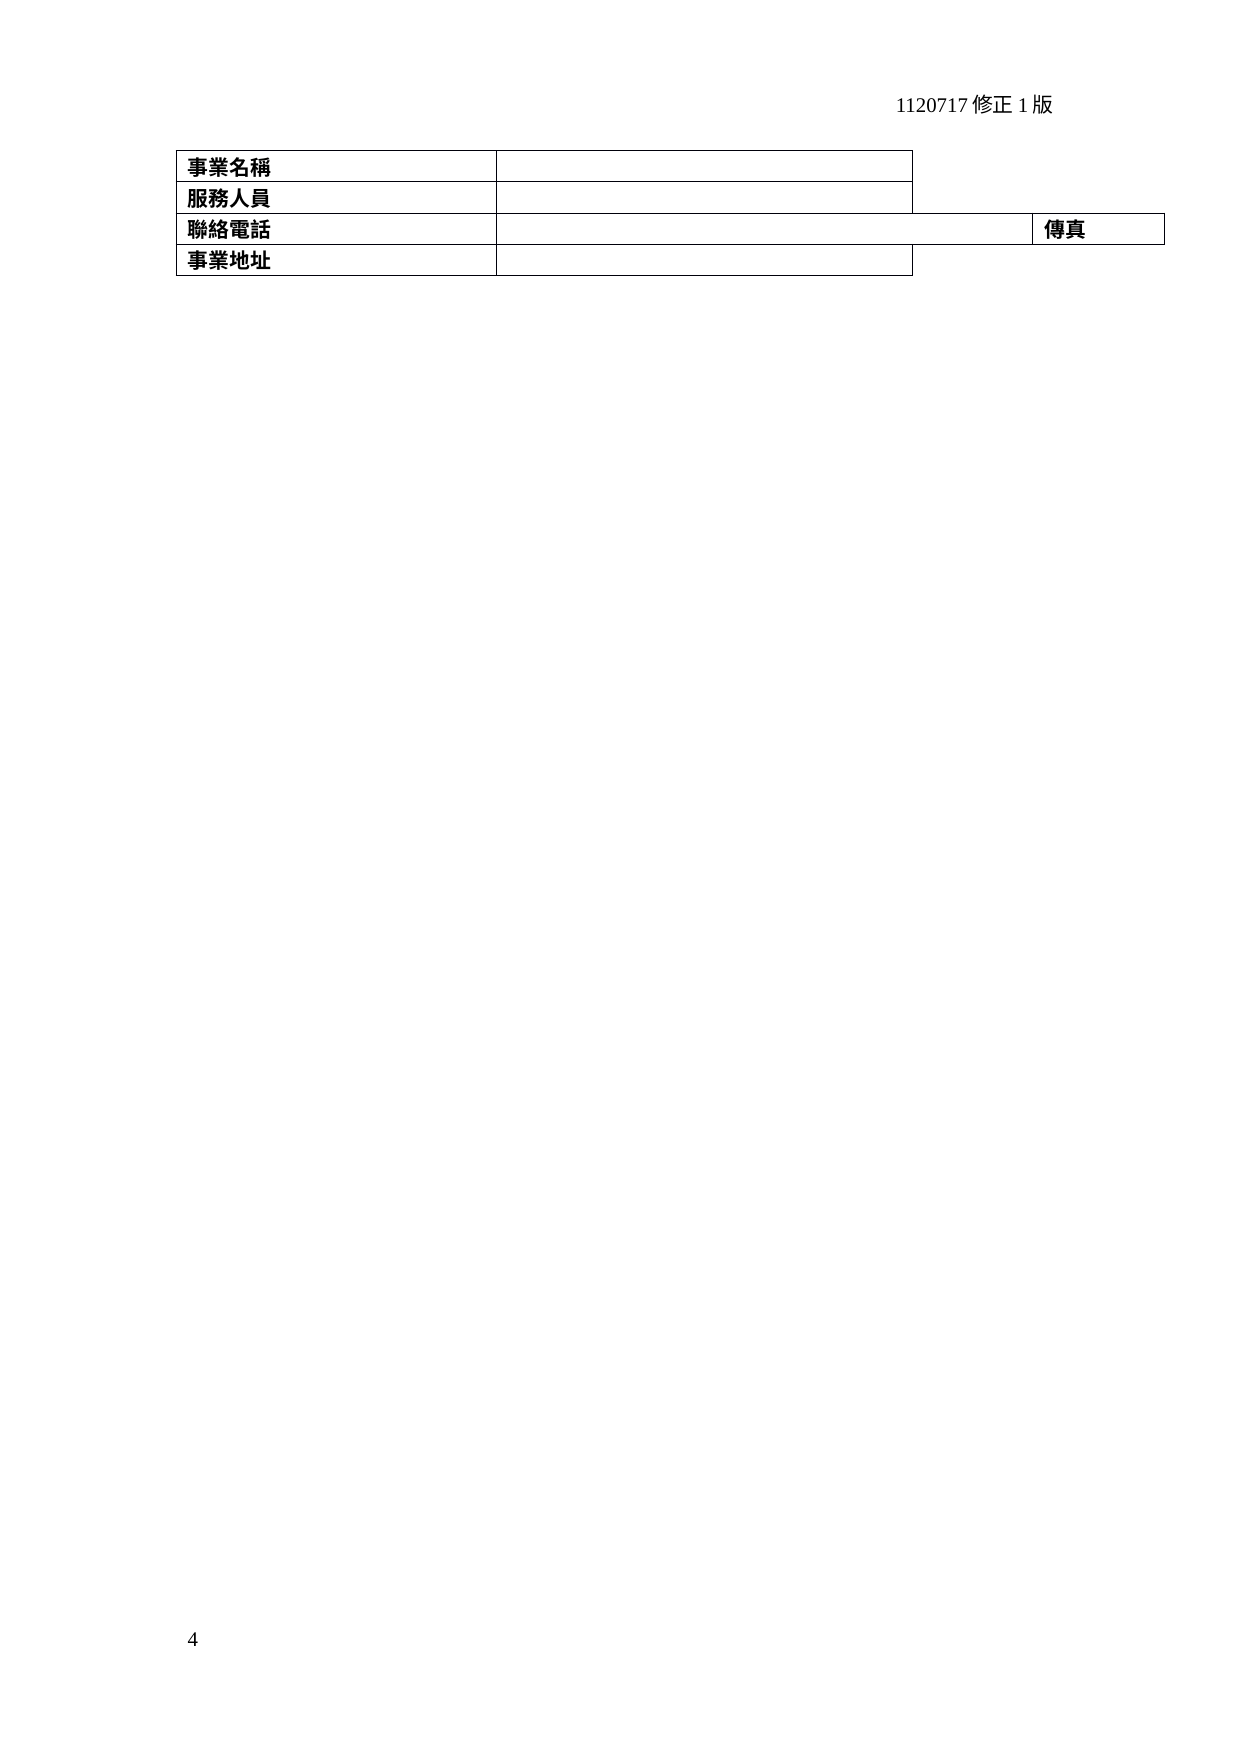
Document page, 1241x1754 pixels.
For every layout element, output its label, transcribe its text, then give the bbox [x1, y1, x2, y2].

table_cell [497, 245, 912, 275]
table_cell 事業地址 [177, 245, 496, 275]
table_cell 聯絡電話 [177, 214, 496, 244]
table_header 事業名稱 [177, 151, 496, 181]
table_cell [497, 182, 912, 212]
table_cell 服務人員 [177, 182, 496, 212]
table_cell [497, 214, 1032, 244]
table_cell 傳真 [1033, 214, 1164, 244]
table_header [497, 151, 912, 181]
